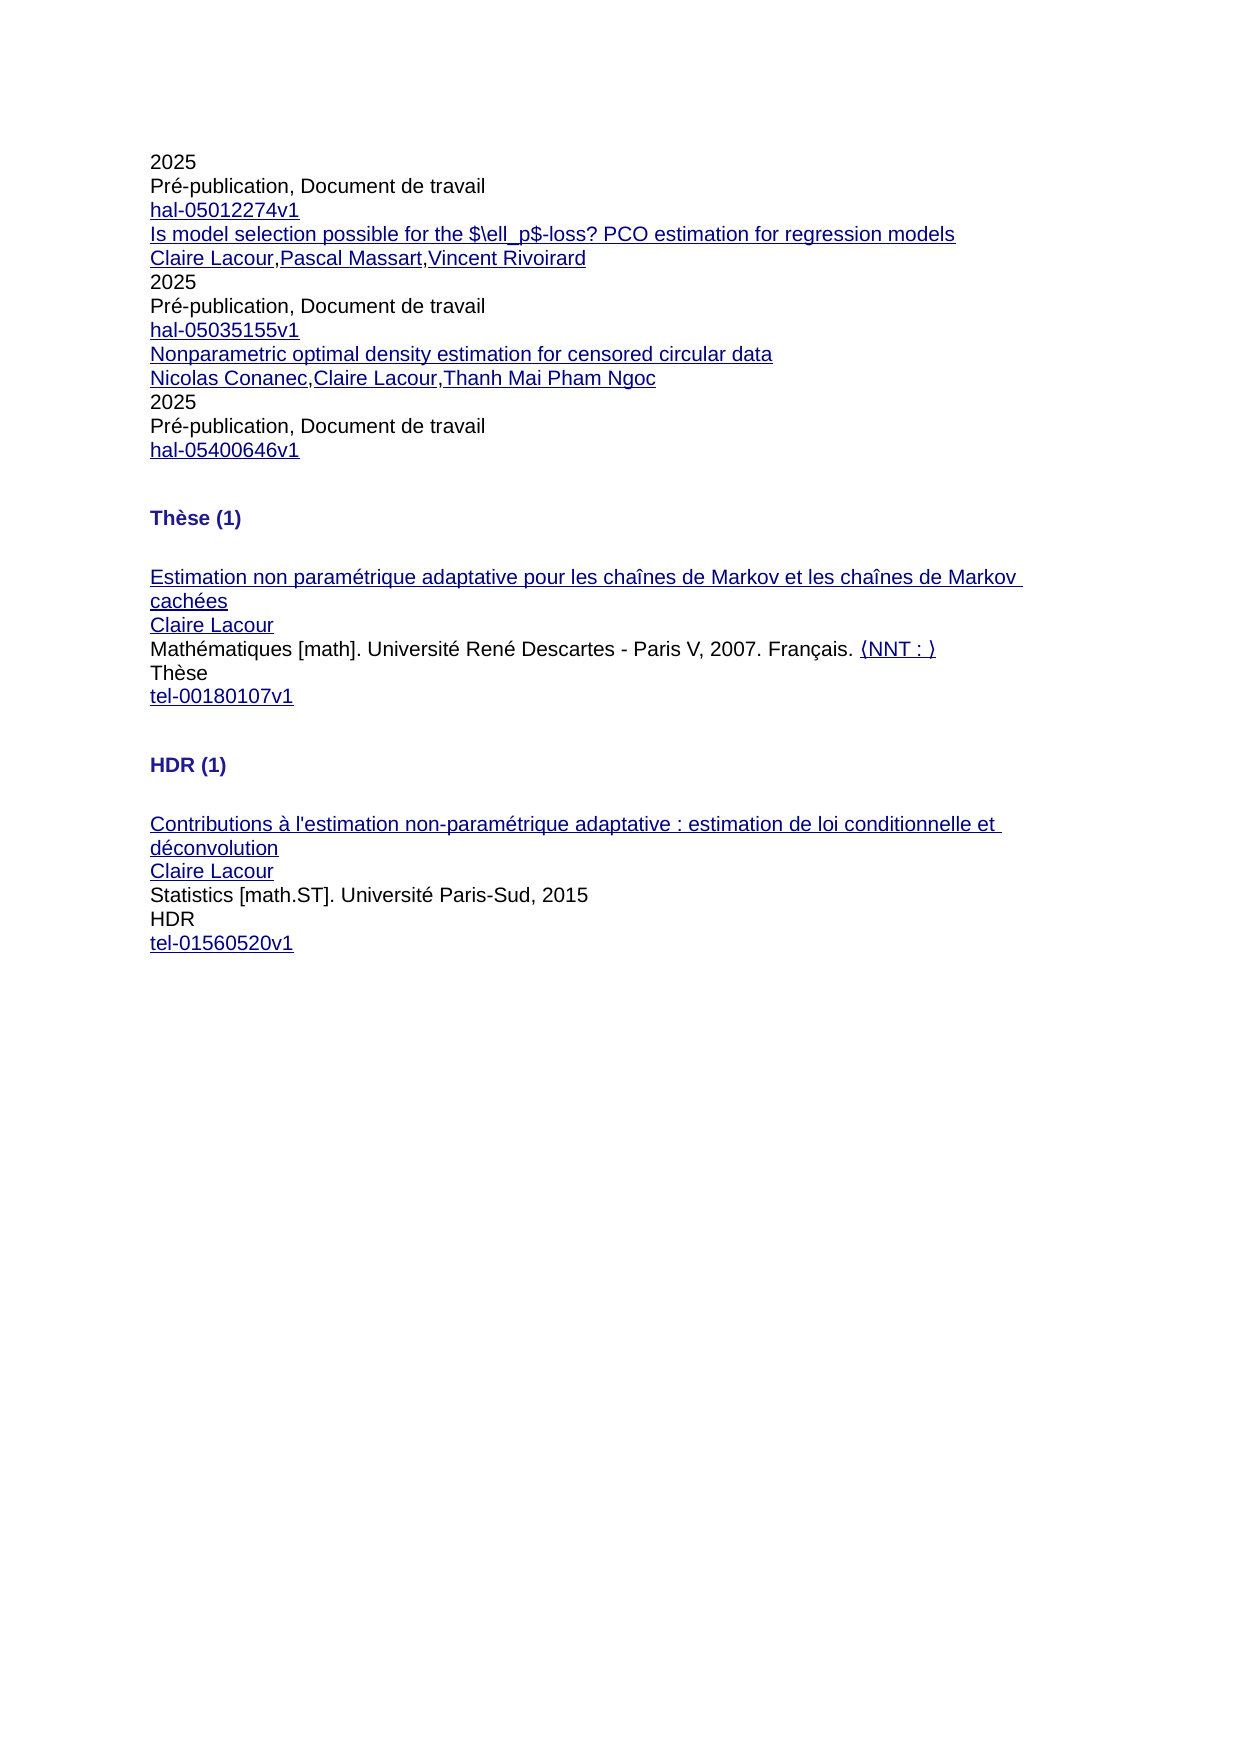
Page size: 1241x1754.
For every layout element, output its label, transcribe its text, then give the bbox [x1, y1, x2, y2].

subtitle Thèse (1) [150, 506, 1090, 530]
table_header Contributions à l'estimation non-paramétrique adaptative : estimation de loi conditionnelle et déconvolution Claire Lacour Statistics [math.ST]. Université Paris-Sud, 2015 HDR tel-01560520v1 [150, 811, 1090, 955]
table_cell Is model selection possible for the $\ell_p$-loss? PCO estimation for regression models Claire Lacour,Pascal Massart,Vincent Rivoirard 2025 Pré-publication, Document de travail hal-05035155v1 [150, 222, 1090, 342]
table_cell 2025 Pré-publication, Document de travail hal-05012274v1 [150, 150, 1090, 222]
table_header Estimation non paramétrique adaptative pour les chaînes de Markov et les chaînes de Markov cachées Claire Lacour Mathématiques [math]. Université René Descartes - Paris V, 2007. Français. ⟨NNT : ⟩ Thèse tel-00180107v1 [150, 565, 1090, 708]
subtitle HDR (1) [150, 753, 1090, 777]
table_cell Nonparametric optimal density estimation for censored circular data Nicolas Conanec,Claire Lacour,Thanh Mai Pham Ngoc 2025 Pré-publication, Document de travail hal-05400646v1 [150, 342, 1090, 461]
